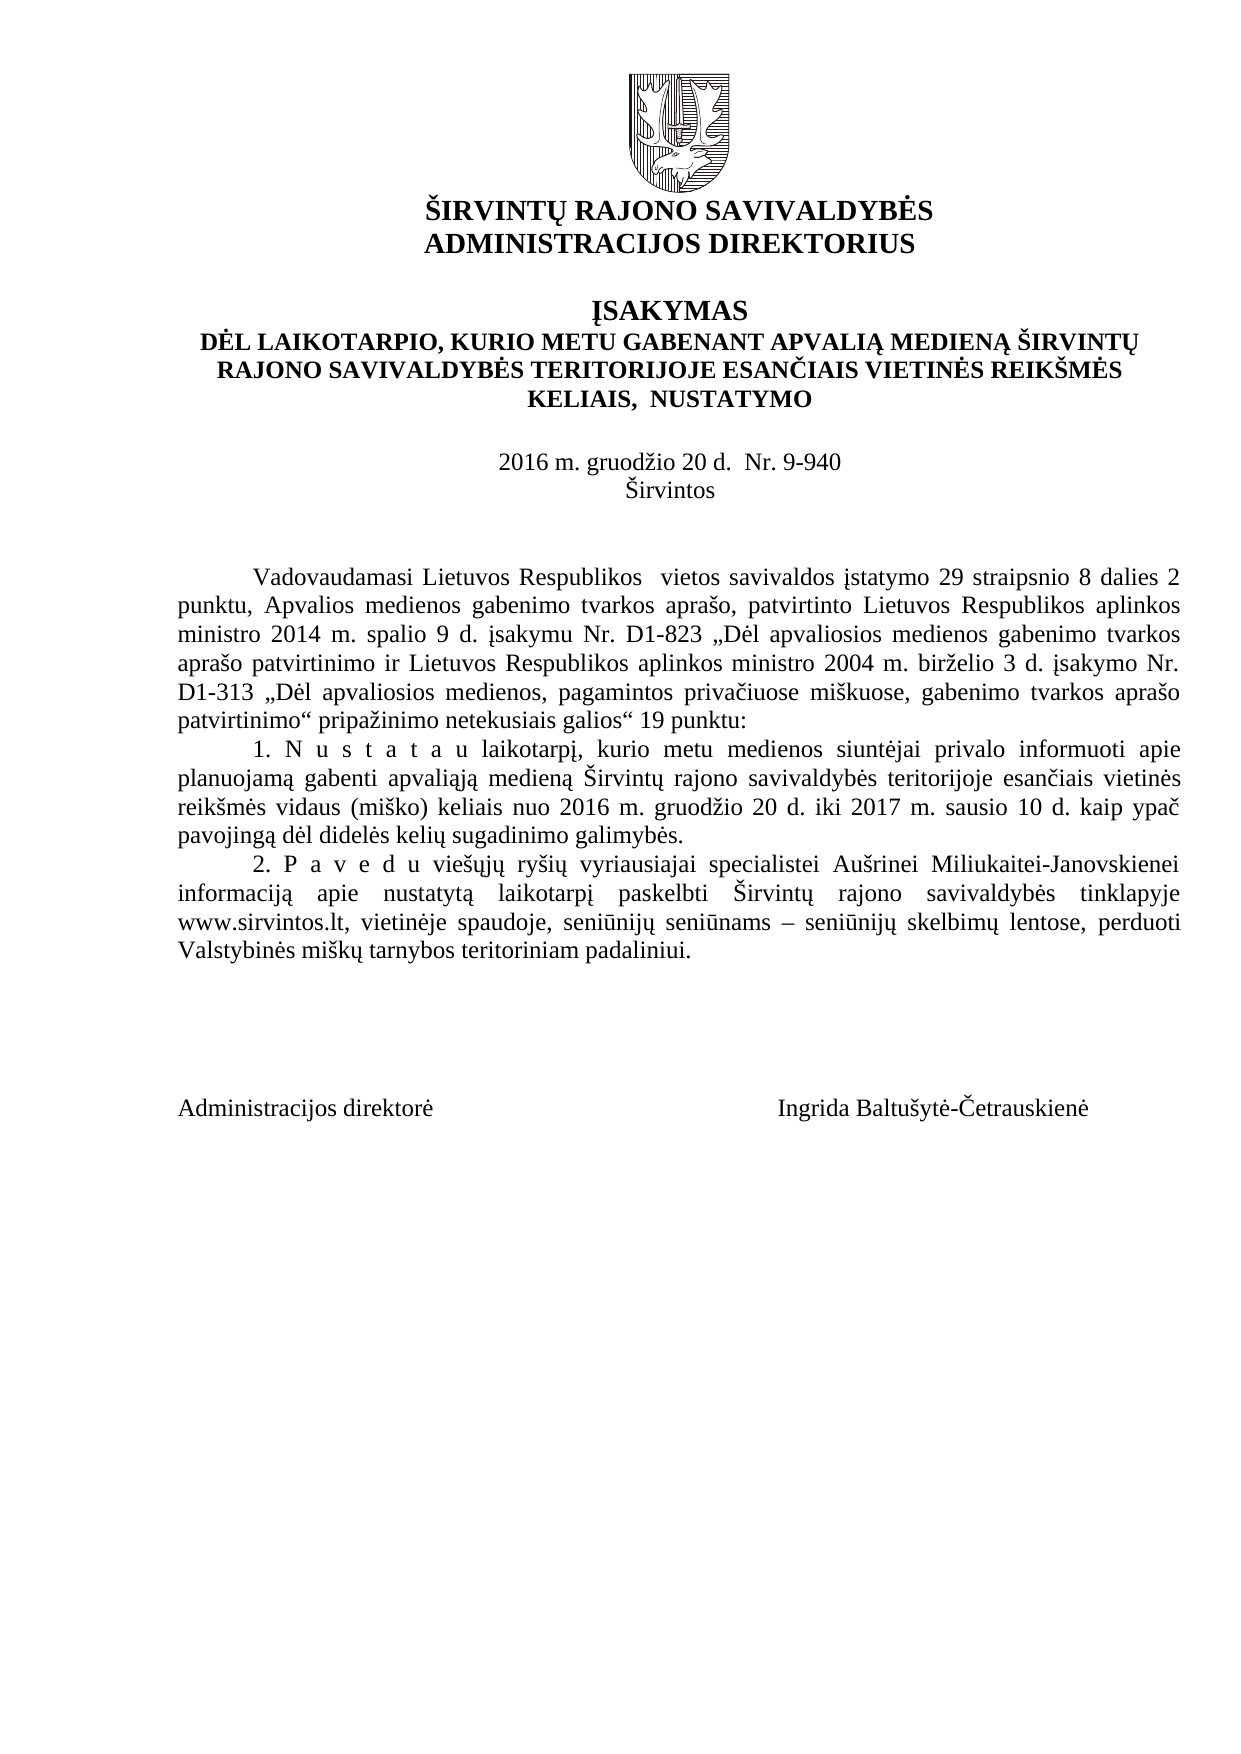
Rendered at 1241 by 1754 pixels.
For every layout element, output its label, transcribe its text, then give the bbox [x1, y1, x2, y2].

text ĮSAKYMAS [158, 293, 1181, 327]
text 2016 m. gruodžio 20 d. Nr. 9-940 [158, 447, 1181, 475]
text Administracijos direktorė Ingrida Baltušytė-Četrauskienė [177, 1093, 1181, 1122]
text ADMINISTRACIJOS DIREKTORIUS [158, 226, 1181, 260]
text ŠIRVINTŲ RAJONO SAVIVALDYBĖS [177, 193, 1181, 226]
text 1. N u s t a t a u laikotarpį, kurio metu medienos siuntėjai privalo informuoti apie planuojamą gabenti apvaliąją medieną Širvintų rajono savivaldybės teritorijoje esančiais vietinės reikšmės vidaus (miško) keliais nuo 2016 m. gruodžio 20 d. iki 2017 m. sausio 10 d. kaip ypač pavojingą dėl didelės kelių sugadinimo galimybės. [177, 734, 1181, 849]
text Vadovaudamasi Lietuvos Respublikos vietos savivaldos įstatymo 29 straipsnio 8 dalies 2 punktu, Apvalios medienos gabenimo tvarkos aprašo, patvirtinto Lietuvos Respublikos aplinkos ministro 2014 m. spalio 9 d. įsakymu Nr. D1-823 „Dėl apvaliosios medienos gabenimo tvarkos aprašo patvirtinimo ir Lietuvos Respublikos aplinkos ministro 2004 m. birželio 3 d. įsakymo Nr. D1-313 „Dėl apvaliosios medienos, pagamintos privačiuose miškuose, gabenimo tvarkos aprašo patvirtinimo“ pripažinimo netekusiais galios“ 19 punktu: [177, 562, 1181, 734]
text DĖL LAIKOTARPIO, KURIO METU GABENANT APVALIĄ MEDIENĄ ŠIRVINTŲ RAJONO SAVIVALDYBĖS TERITORIJOJE ESANČIAIS VIETINĖS REIKŠMĖS KELIAIS, NUSTATYMO [158, 327, 1181, 413]
text 2. P a v e d u viešųjų ryšių vyriausiajai specialistei Aušrinei Miliukaitei-Janovskienei informaciją apie nustatytą laikotarpį paskelbti Širvintų rajono savivaldybės tinklapyje www.sirvintos.lt, vietinėje spaudoje, seniūnijų seniūnams – seniūnijų skelbimų lentose, perduoti Valstybinės miškų tarnybos teritoriniam padaliniui. [177, 849, 1181, 964]
text Širvintos [158, 475, 1181, 504]
